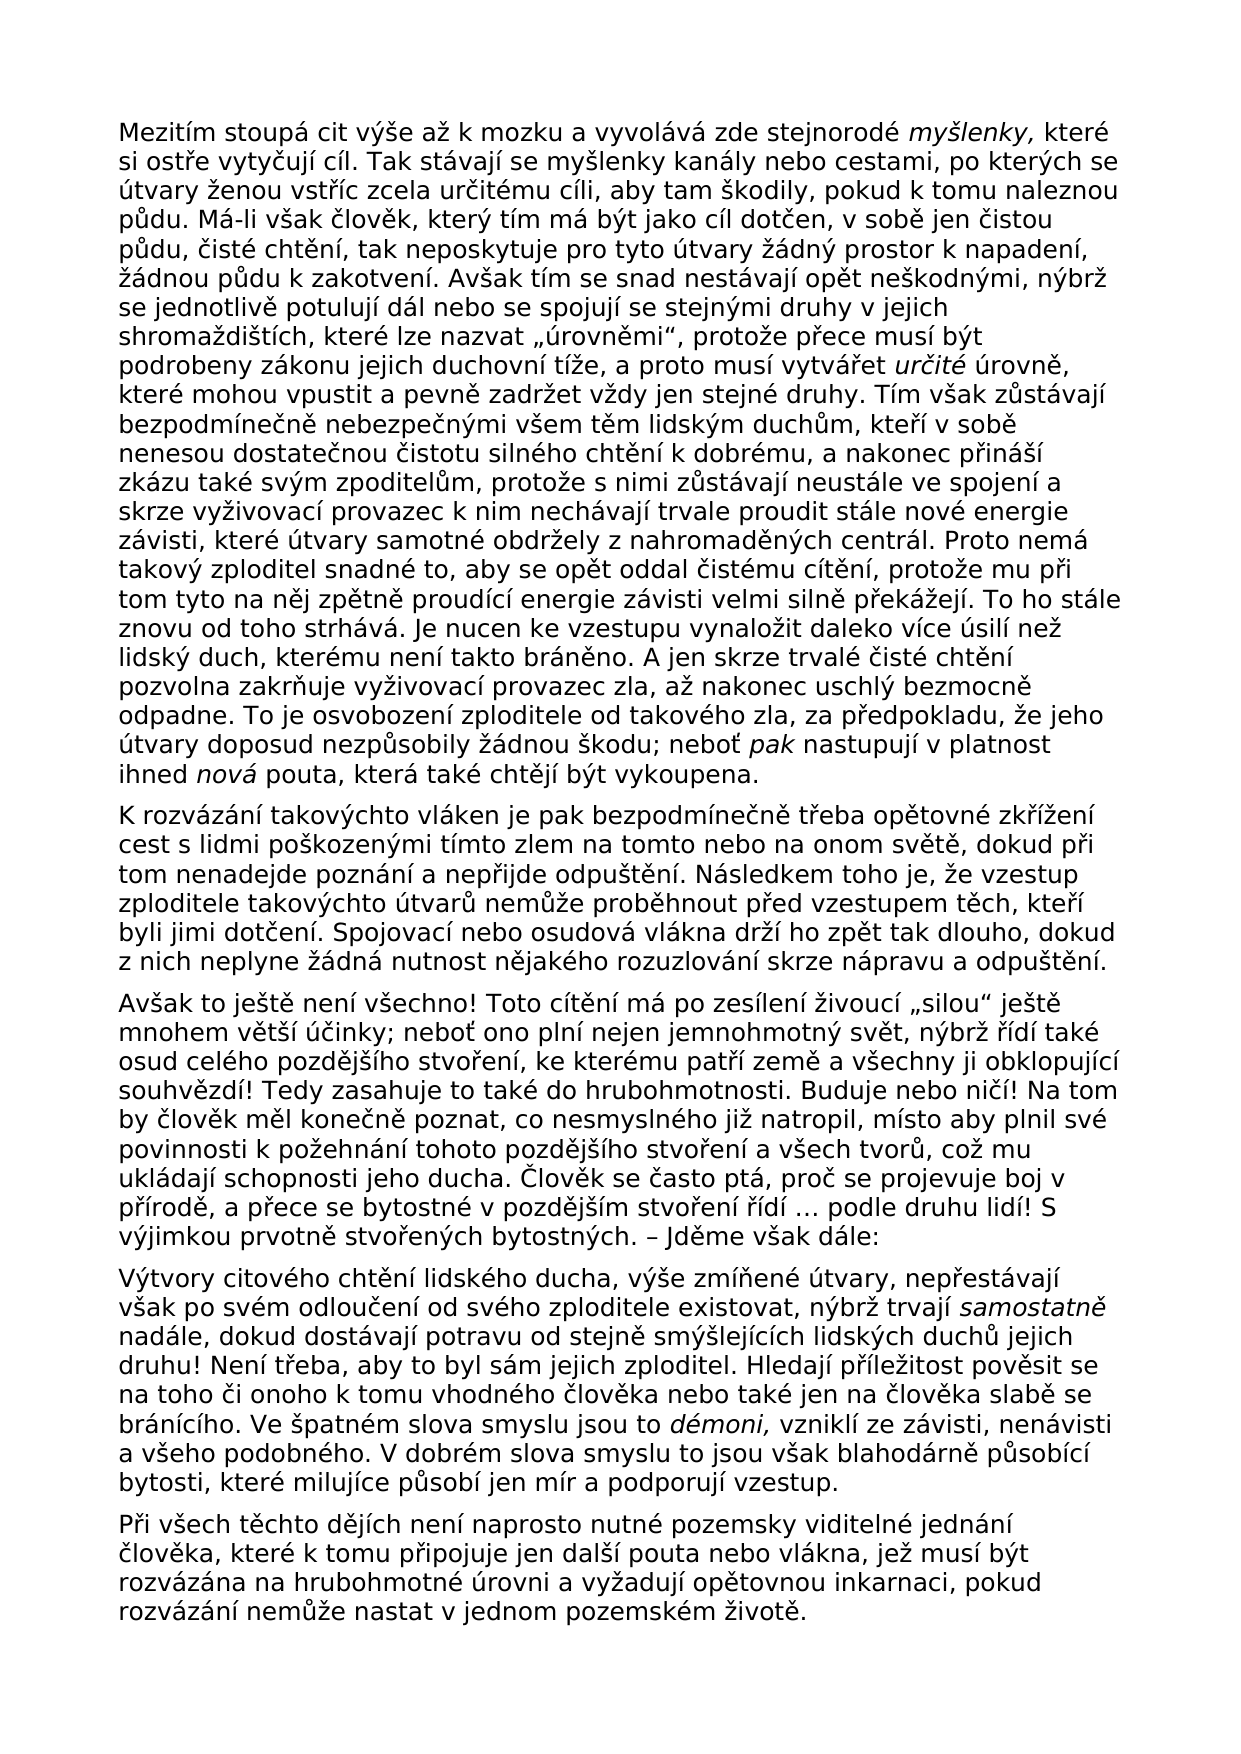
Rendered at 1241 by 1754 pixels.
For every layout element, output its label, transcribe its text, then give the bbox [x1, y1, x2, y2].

text Výtvory citového chtění lidského ducha, výše zmíňené útvary, nepřestávají však po svém odloučení od svého zploditele existovat, nýbrž trvají samostatně nadále, dokud dostávají potravu od stejně smýšlejících lidských duchů jejich druhu! Není třeba, aby to byl sám jejich zploditel. Hledají příležitost pověsit se na toho či onoho k tomu vhodného člověka nebo také jen na člověka slabě se bránícího. Ve špatném slova smyslu jsou to démoni, vzniklí ze závisti, nenávisti a všeho podobného. V dobrém slova smyslu to jsou však blahodárně působící bytosti, které milujíce působí jen mír a podporují vzestup. [118, 1264, 1122, 1497]
text Mezitím stoupá cit výše až k mozku a vyvolává zde stejnorodé myšlenky, které si ostře vytyčují cíl. Tak stávají se myšlenky kanály nebo cestami, po kterých se útvary ženou vstříc zcela určitému cíli, aby tam škodily, pokud k tomu naleznou půdu. Má-li však člověk, který tím má být jako cíl dotčen, v sobě jen čistou půdu, čisté chtění, tak neposkytuje pro tyto útvary žádný prostor k napadení, žádnou půdu k zakotvení. Avšak tím se snad nestávají opět neškodnými, nýbrž se jednotlivě potulují dál nebo se spojují se stejnými druhy v jejich shromaždištích, které lze nazvat „úrovněmi“, protože přece musí být podrobeny zákonu jejich duchovní tíže, a proto musí vytvářet určité úrovně, které mohou vpustit a pevně zadržet vždy jen stejné druhy. Tím však zůstávají bezpodmínečně nebezpečnými všem těm lidským duchům, kteří v sobě nenesou dostatečnou čistotu silného chtění k dobrému, a nakonec přináší zkázu také svým zpoditelům, protože s nimi zůstávají neustále ve spojení a skrze vyživovací provazec k nim nechávají trvale proudit stále nové energie závisti, které útvary samotné obdržely z nahromaděných centrál. Proto nemá takový zploditel snadné to, aby se opět oddal čistému cítění, protože mu při tom tyto na něj zpětně proudící energie závisti velmi silně překážejí. To ho stále znovu od toho strhává. Je nucen ke vzestupu vynaložit daleko více úsilí než lidský duch, kterému není takto bráněno. A jen skrze trvalé čisté chtění pozvolna zakrňuje vyživovací provazec zla, až nakonec uschlý bezmocně odpadne. To je osvobození zploditele od takového zla, za předpokladu, že jeho útvary doposud nezpůsobily žádnou škodu; neboť pak nastupují v platnost ihned nová pouta, která také chtějí být vykoupena. [118, 118, 1122, 789]
text Při všech těchto dějích není naprosto nutné pozemsky viditelné jednání člověka, které k tomu připojuje jen další pouta nebo vlákna, jež musí být rozvázána na hrubohmotné úrovni a vyžadují opětovnou inkarnaci, pokud rozvázání nemůže nastat v jednom pozemském životě. [118, 1510, 1122, 1626]
text K rozvázání takovýchto vláken je pak bezpodmínečně třeba opětovné zkřížení cest s lidmi poškozenými tímto zlem na tomto nebo na onom světě, dokud při tom nenadejde poznání a nepřijde odpuštění. Následkem toho je, že vzestup zploditele takovýchto útvarů nemůže proběhnout před vzestupem těch, kteří byli jimi dotčení. Spojovací nebo osudová vlákna drží ho zpět tak dlouho, dokud z nich neplyne žádná nutnost nějakého rozuzlování skrze nápravu a odpuštění. [118, 801, 1122, 976]
text Avšak to ještě není všechno! Toto cítění má po zesílení živoucí „silou“ ještě mnohem větší účinky; neboť ono plní nejen jemnohmotný svět, nýbrž řídí také osud celého pozdějšího stvoření, ke kterému patří země a všechny ji obklopující souhvězdí! Tedy zasahuje to také do hrubohmotnosti. Buduje nebo ničí! Na tom by člověk měl konečně poznat, co nesmyslného již natropil, místo aby plnil své povinnosti k požehnání tohoto pozdějšího stvoření a všech tvorů, což mu ukládají schopnosti jeho ducha. Člověk se často ptá, proč se projevuje boj v přírodě, a přece se bytostné v pozdějším stvoření řídí … podle druhu lidí! S výjimkou prvotně stvořených bytostných. – Jděme však dále: [118, 989, 1122, 1251]
